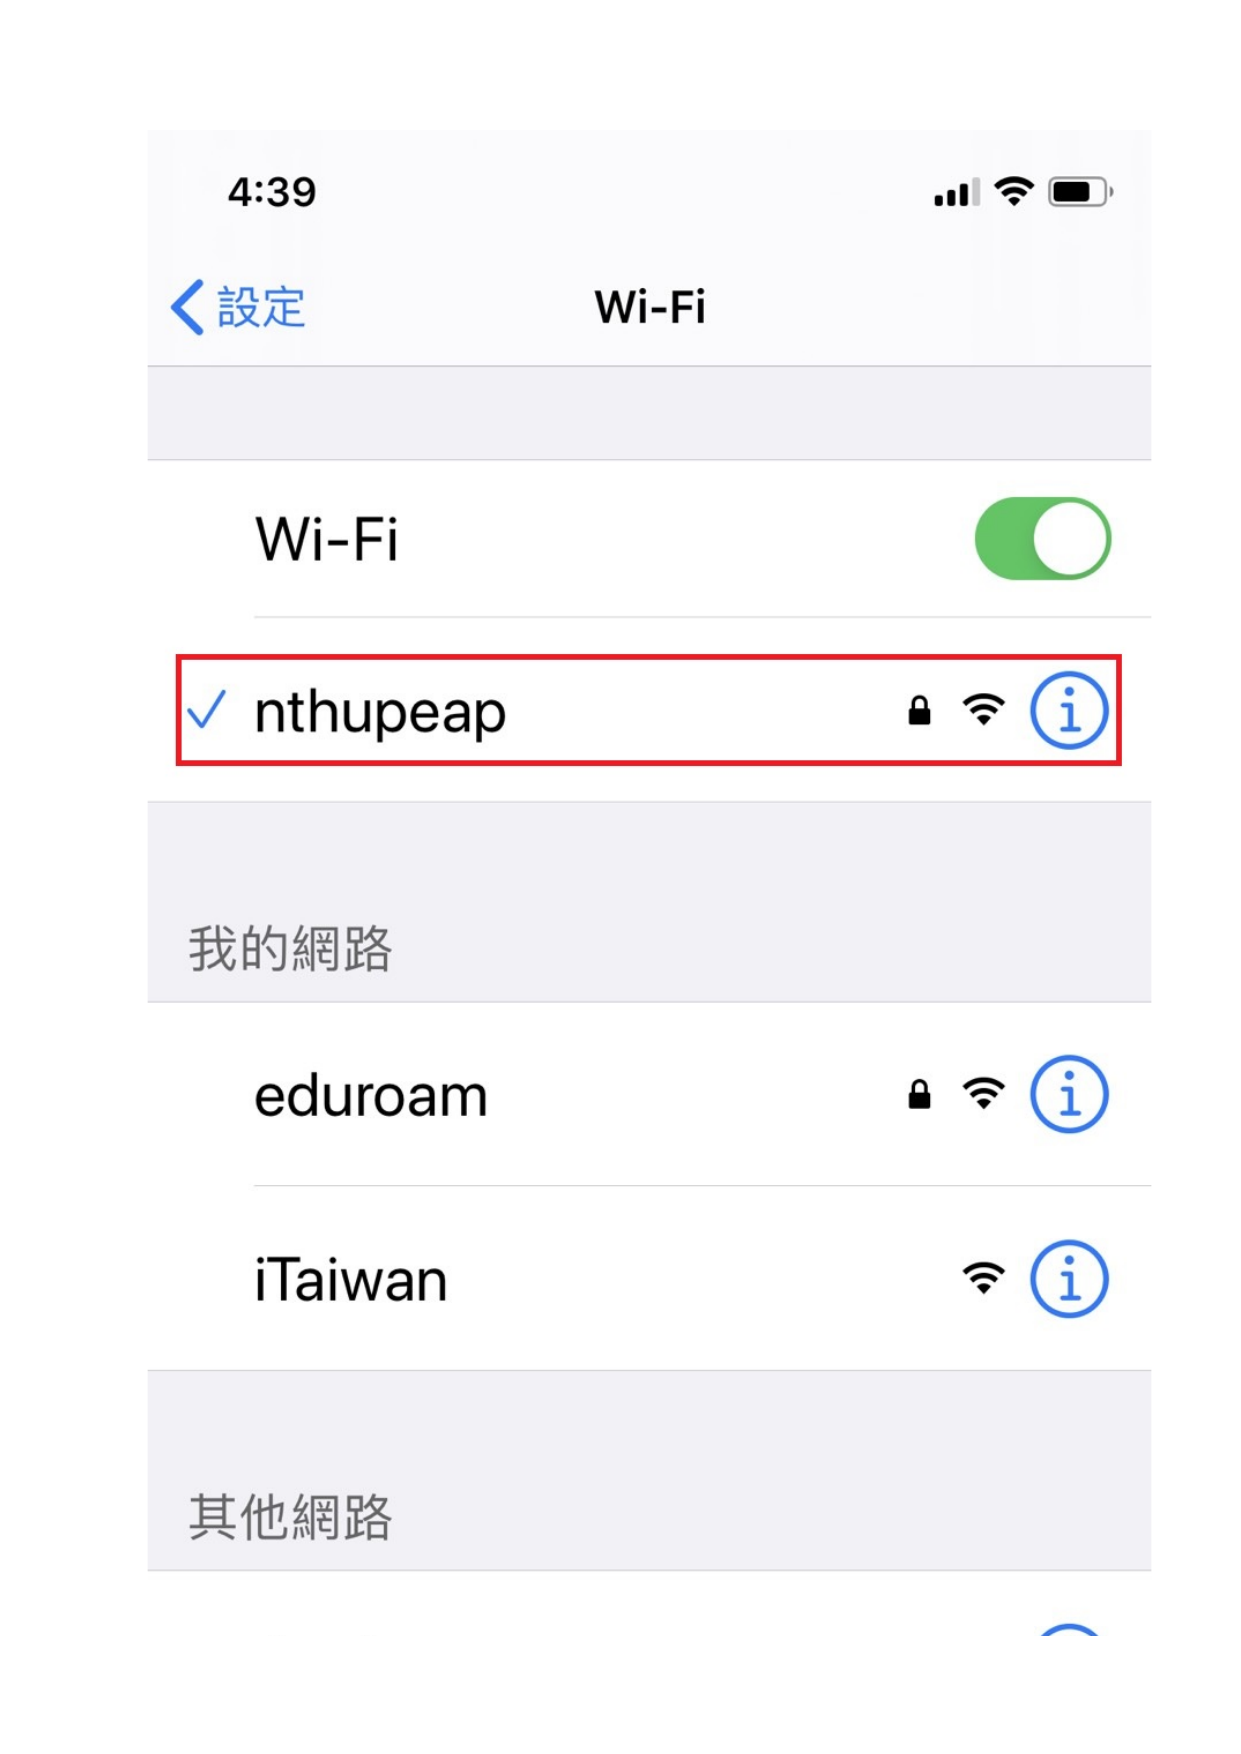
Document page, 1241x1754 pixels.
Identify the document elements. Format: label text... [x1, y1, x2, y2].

list 設定完成，認證成功即可連線上網。 [118, 118, 1152, 1636]
picture [147, 130, 1152, 1636]
